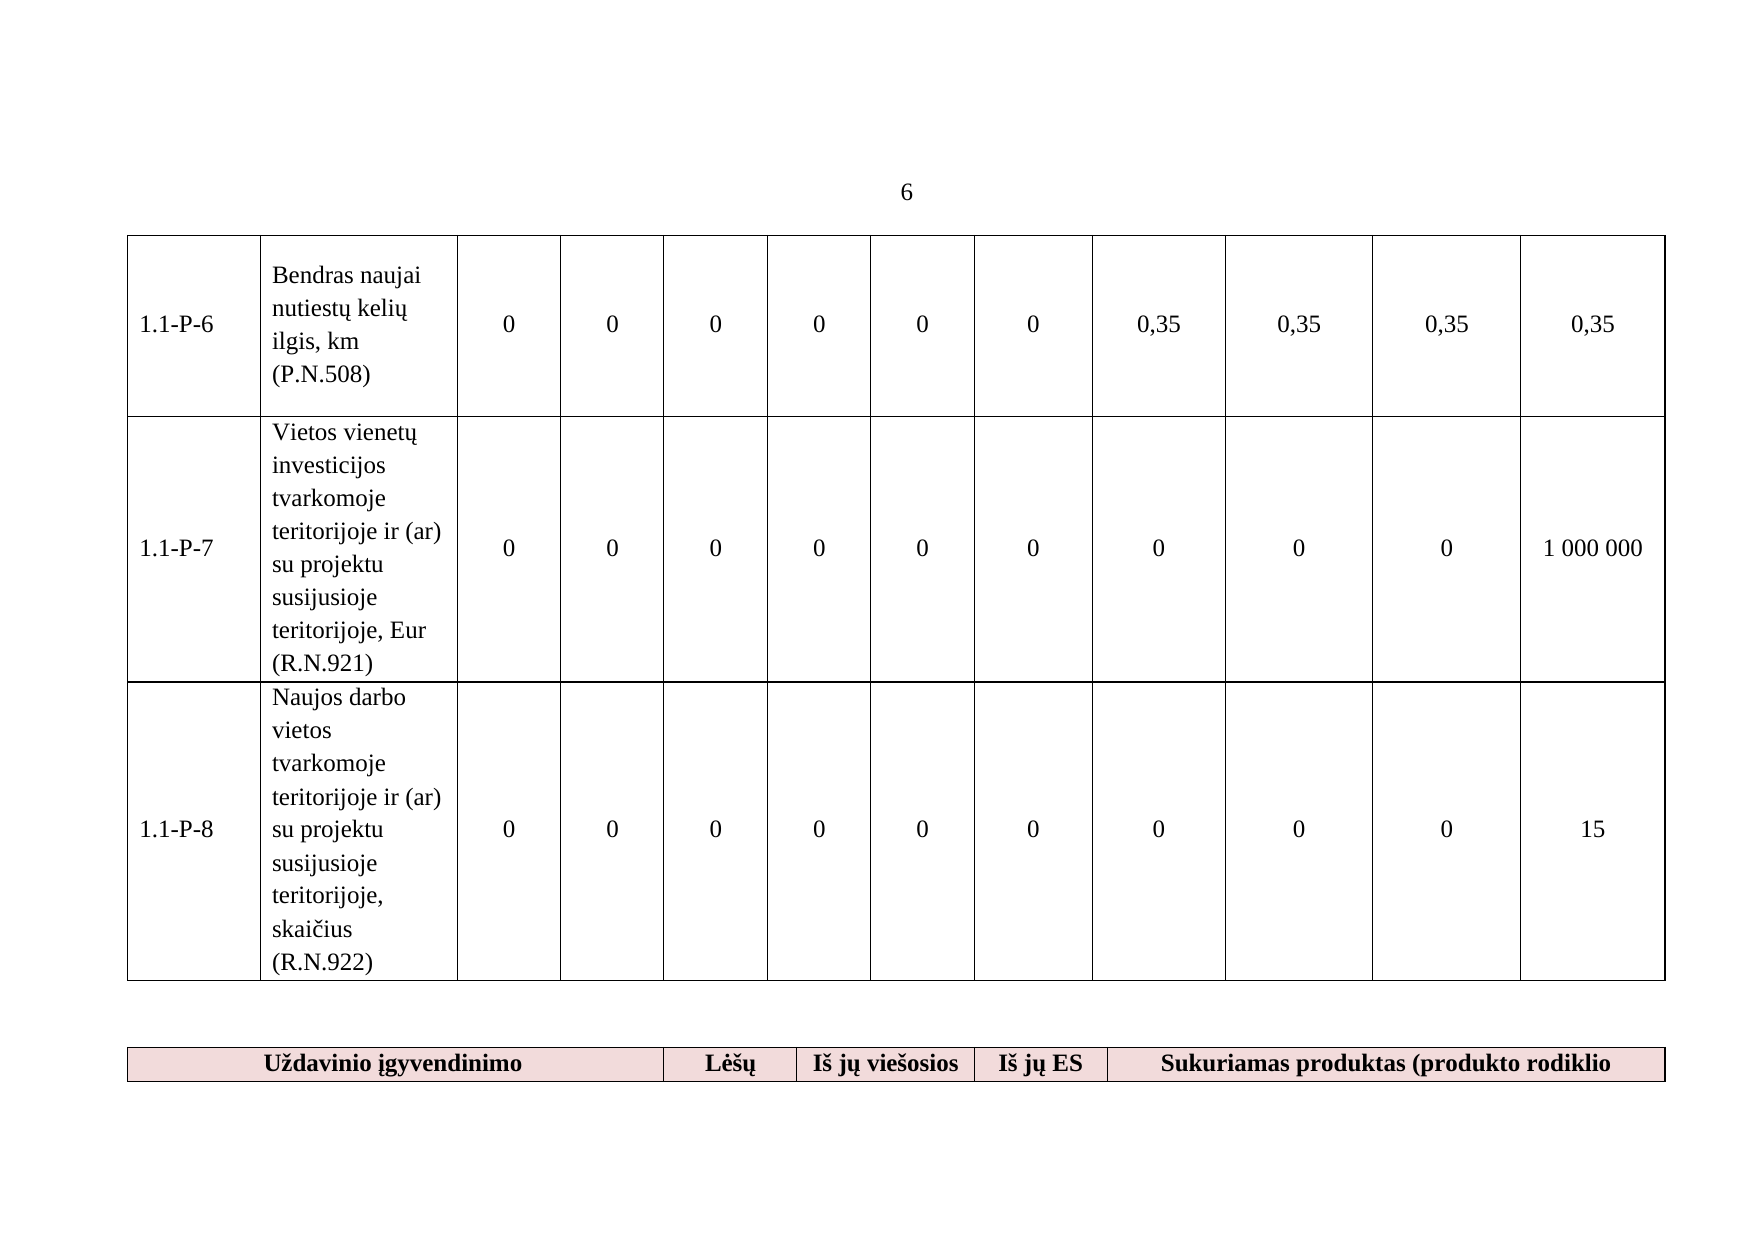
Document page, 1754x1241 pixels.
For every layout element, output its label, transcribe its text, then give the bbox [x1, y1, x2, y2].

table_cell 0 [458, 236, 560, 416]
table_cell 0 [768, 683, 870, 980]
table_cell 0 [871, 236, 974, 416]
table_cell 0 [561, 683, 663, 980]
table_cell [1074, 981, 1225, 1047]
table_cell 0 [1093, 417, 1225, 681]
table_cell 1.1-P-6 [128, 236, 260, 416]
table_cell 0,35 [1226, 236, 1372, 416]
table_cell [128, 981, 261, 1047]
table_cell 0 [664, 236, 767, 416]
table_cell [1050, 981, 1074, 1047]
table_cell Vietos vienetų investicijos tvarkomoje teritorijoje ir (ar) su projektu susijusioje teritorijoje, Eur (R.N.921) [261, 417, 457, 681]
table_cell 0 [975, 236, 1092, 416]
table_cell 0 [561, 417, 663, 681]
table_cell 0 [768, 417, 870, 681]
table_cell 1 000 000 [1521, 417, 1664, 681]
table_cell [767, 981, 797, 1047]
table_cell [457, 981, 664, 1047]
table_cell 0,35 [1093, 236, 1225, 416]
table_cell [1589, 980, 1699, 1047]
table_cell Uždavinio įgyvendinimo [128, 1048, 663, 1081]
table_cell 0 [561, 236, 663, 416]
table_cell 0,35 [1521, 236, 1664, 416]
table_cell 0 [975, 683, 1092, 980]
table_cell 0 [871, 683, 974, 980]
table_cell Naujos darbo vietos tvarkomoje teritorijoje ir (ar) su projektu susijusioje teritorijoje, skaičius (R.N.922) [261, 683, 457, 980]
table_cell 0 [1093, 683, 1225, 980]
table_cell [797, 981, 1049, 1047]
table_cell 0 [458, 417, 560, 681]
table_cell [1666, 681, 1699, 980]
table_cell 0 [1226, 683, 1372, 980]
table_cell 0 [458, 683, 560, 980]
table_cell Bendras naujai nutiestų kelių ilgis, km (P.N.508) [261, 236, 457, 416]
table_cell [1666, 416, 1699, 681]
table_cell 0,35 [1373, 236, 1520, 416]
table_cell 15 [1521, 683, 1664, 980]
table_cell [261, 981, 457, 1047]
table_cell [1225, 981, 1294, 1047]
table_cell Lėšų [664, 1048, 796, 1081]
table_cell Sukuriamas produktas (produkto rodiklio [1108, 1048, 1664, 1081]
table_cell Iš jų viešosios [797, 1048, 974, 1081]
table_cell 0 [975, 417, 1092, 681]
table_cell [1666, 1047, 1699, 1081]
table_cell [1495, 981, 1589, 1047]
table_cell 0 [768, 236, 870, 416]
table_cell 1.1-P-7 [128, 417, 260, 681]
table_cell [1666, 235, 1699, 416]
table_cell [664, 981, 767, 1047]
table_cell 0 [1373, 683, 1520, 980]
table_cell 0 [664, 417, 767, 681]
table_cell 0 [1373, 417, 1520, 681]
table_cell 0 [664, 683, 767, 980]
table_cell 1.1-P-8 [128, 683, 260, 980]
table_cell Iš jų ES [975, 1048, 1107, 1081]
table_cell [1294, 981, 1495, 1047]
table_cell 0 [871, 417, 974, 681]
table_cell 0 [1226, 417, 1372, 681]
